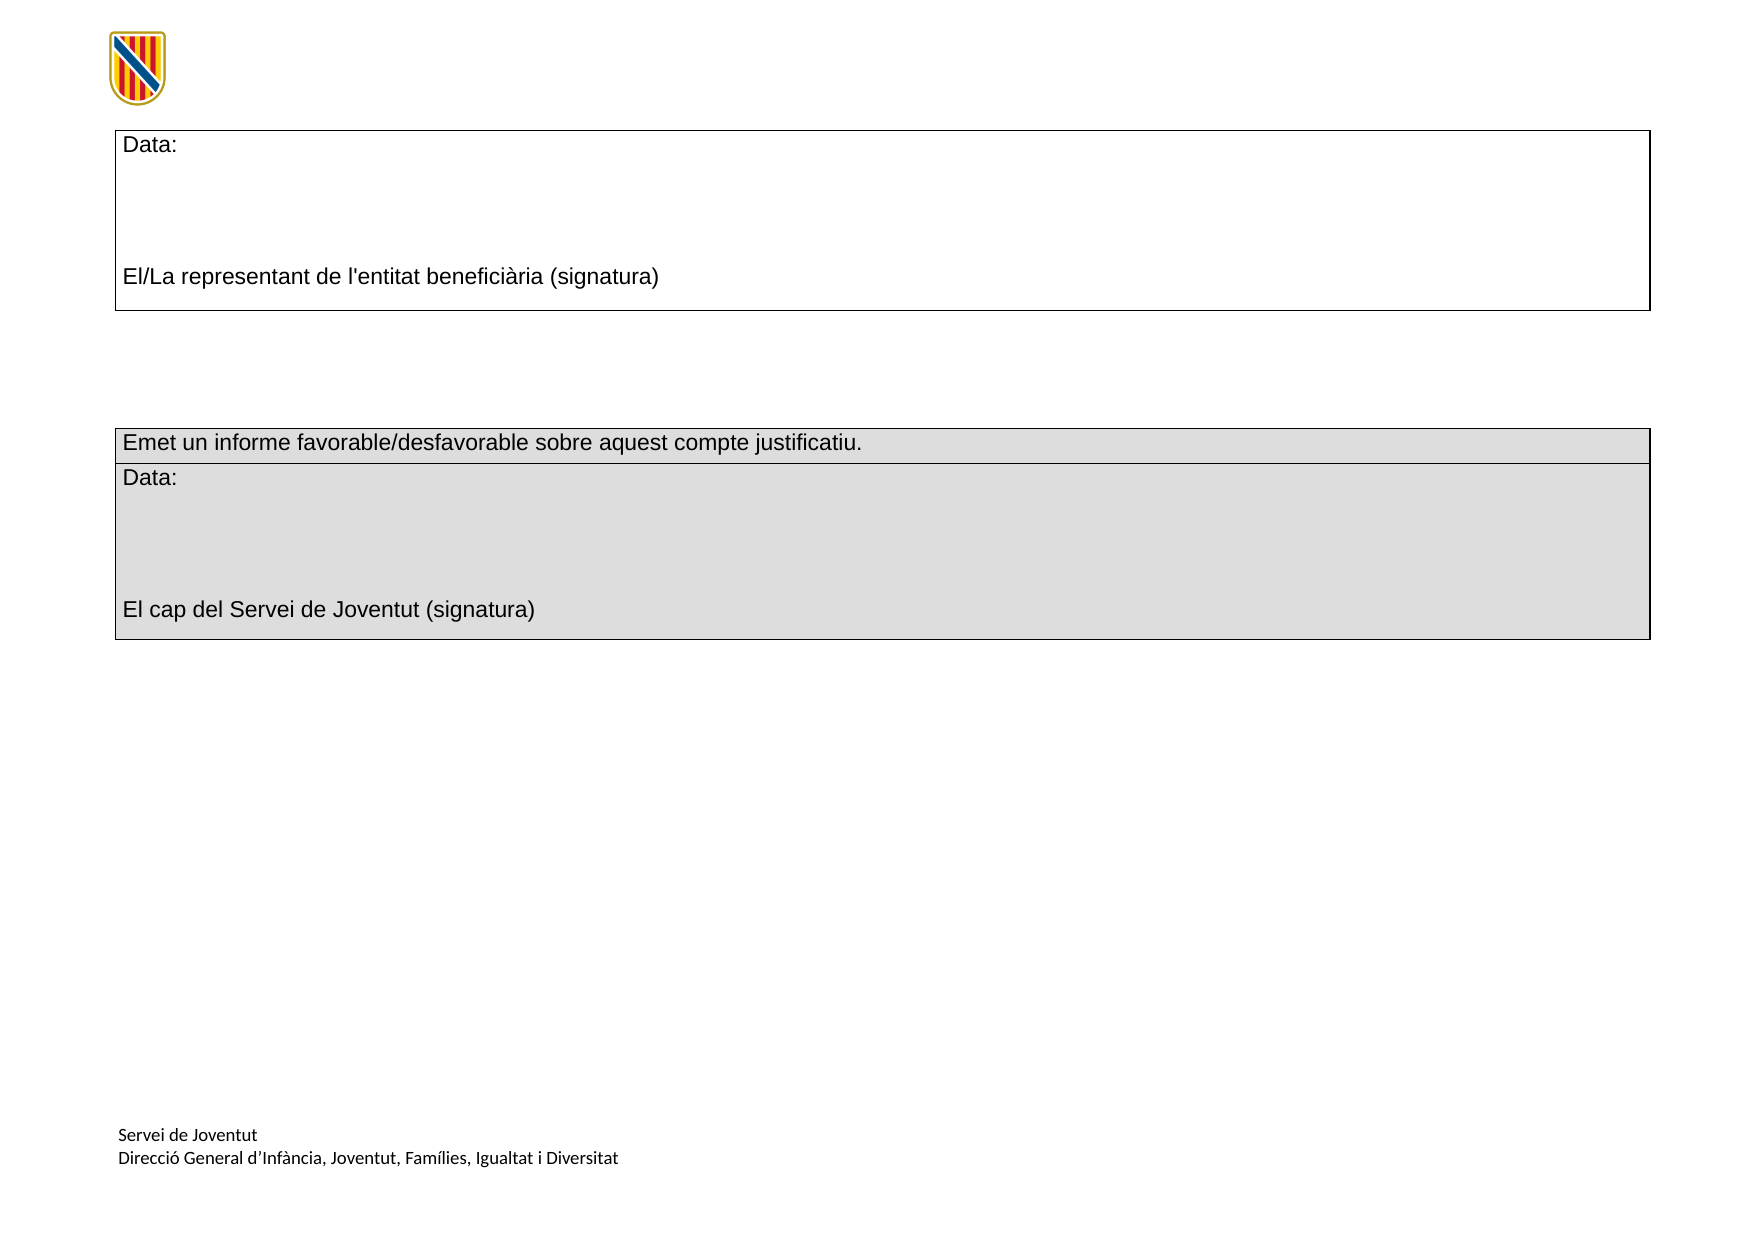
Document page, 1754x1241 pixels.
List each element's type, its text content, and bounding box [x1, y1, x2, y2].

picture [91, 3, 184, 134]
table_cell [115, 311, 1650, 428]
table_cell Data: El/La representant de l'entitat beneficiària (signatura) [116, 131, 1649, 310]
table_cell Data: El cap del Servei de Joventut (signatura) [116, 464, 1649, 639]
table_cell Emet un informe favorable/desfavorable sobre aquest compte justificatiu. [116, 429, 1649, 463]
